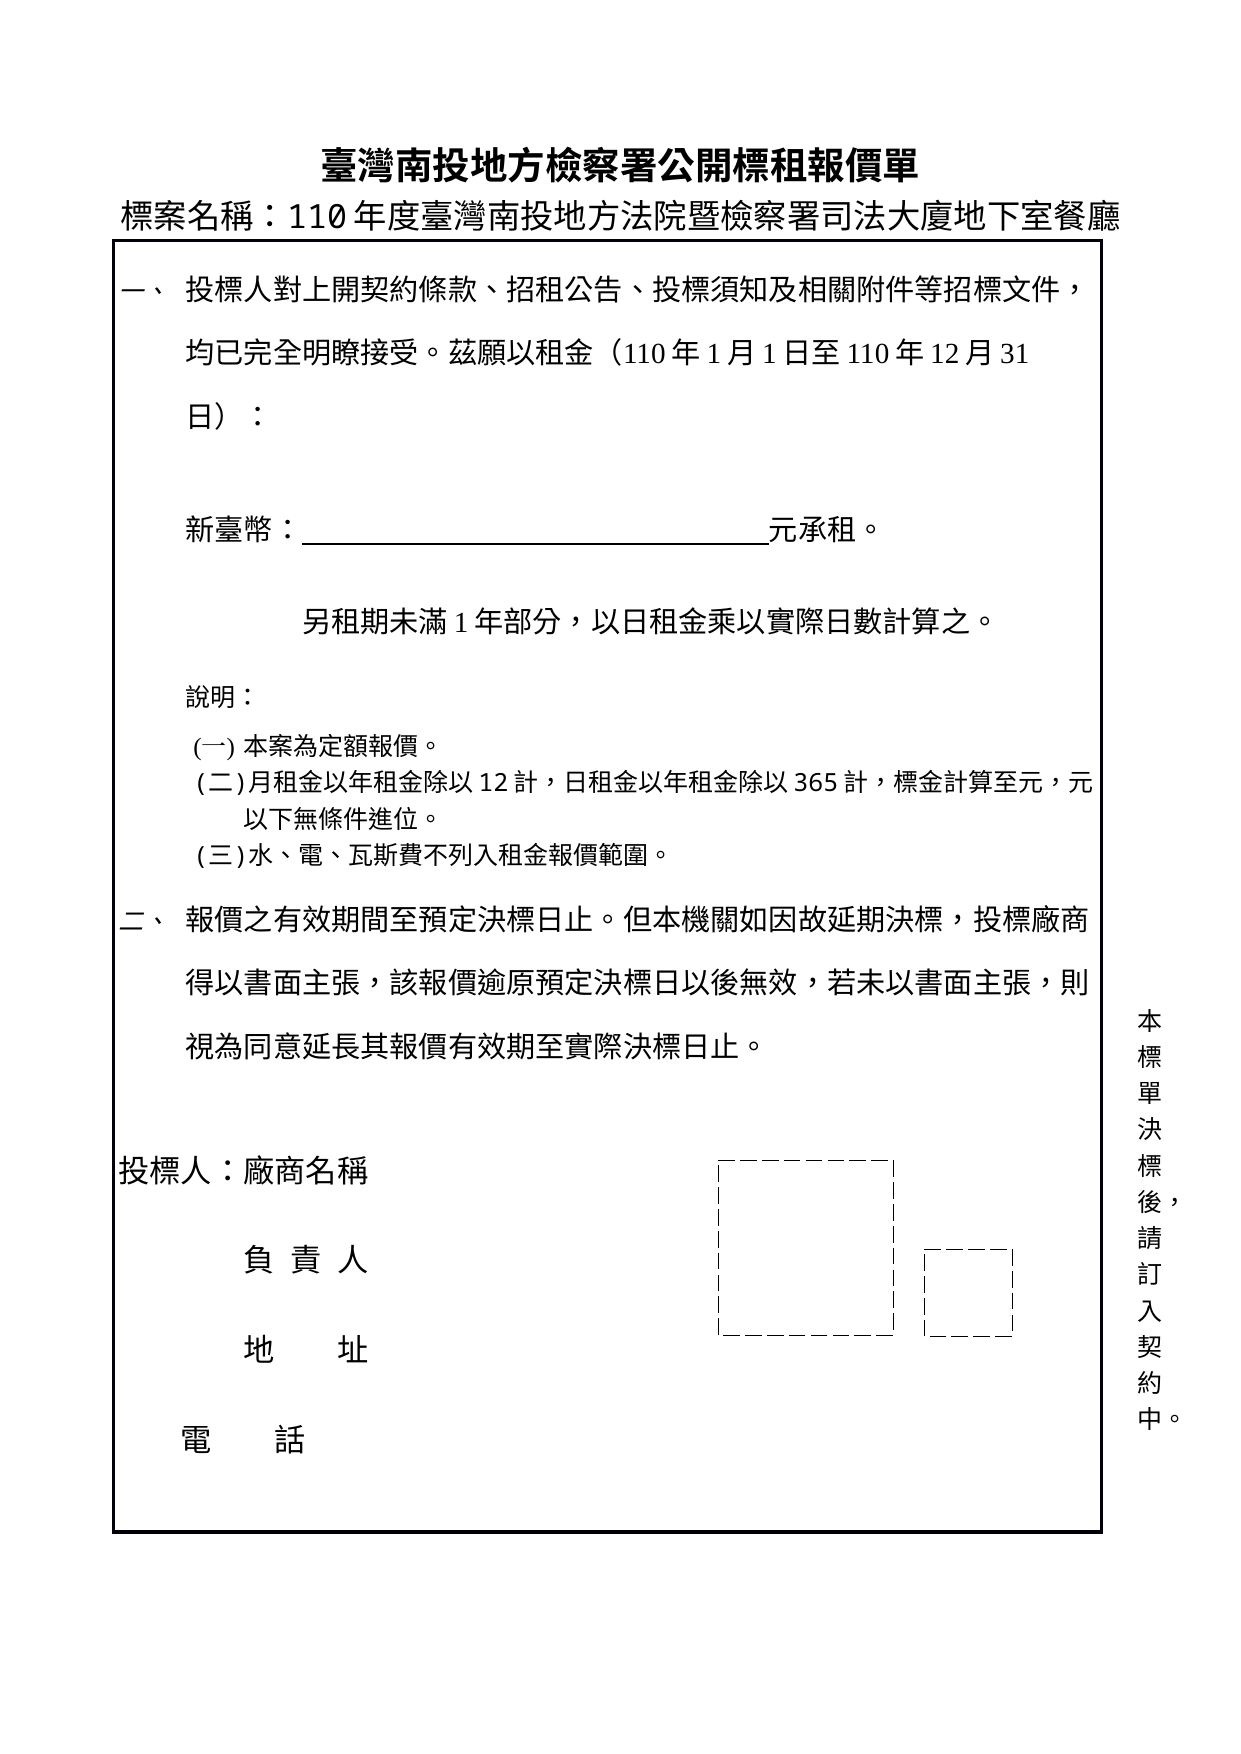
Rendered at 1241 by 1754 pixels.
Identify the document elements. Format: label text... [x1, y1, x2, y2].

text 標案名稱：110年度臺灣南投地方法院暨檢察署司法大廈地下室餐廳 [118, 190, 1122, 238]
text 本標單決標後，請訂入契約中。 [1137, 1001, 1164, 1436]
text 標案名稱：110年度臺灣南投地方法院暨檢察署司法大廈地下室餐廳 [1122, 994, 1179, 1463]
text 臺灣南投地方檢察署公開標租報價單 [118, 136, 1122, 190]
table_header 投標人對上開契約條款、招租公告、投標須知及相關附件等招標文件，均已完全明瞭接受。茲願以租金（110年1月1日至110年12月31日）： 新臺幣： 元承租。 另租期未滿1年部分，以日租金乘以實際日數計算之。 說明： 本案為定額報價。 (二)月租金以年租金除以12計，日租金以年租金除以365計，標金計算至元，元以下無條件進位。 (三)水、電、瓦斯費不列入租金報價範圍。 報價之有效期間至預定決標日止。但本機關如因故延期決標，投標廠商得以書面主張，該報價逾原預定決標日以後無效，若未以書面主張，則視為同意延長其報價有效期至實際決標日止。 投標人：廠商名稱 負 責 人 地 址 電 話 [115, 242, 1100, 1530]
